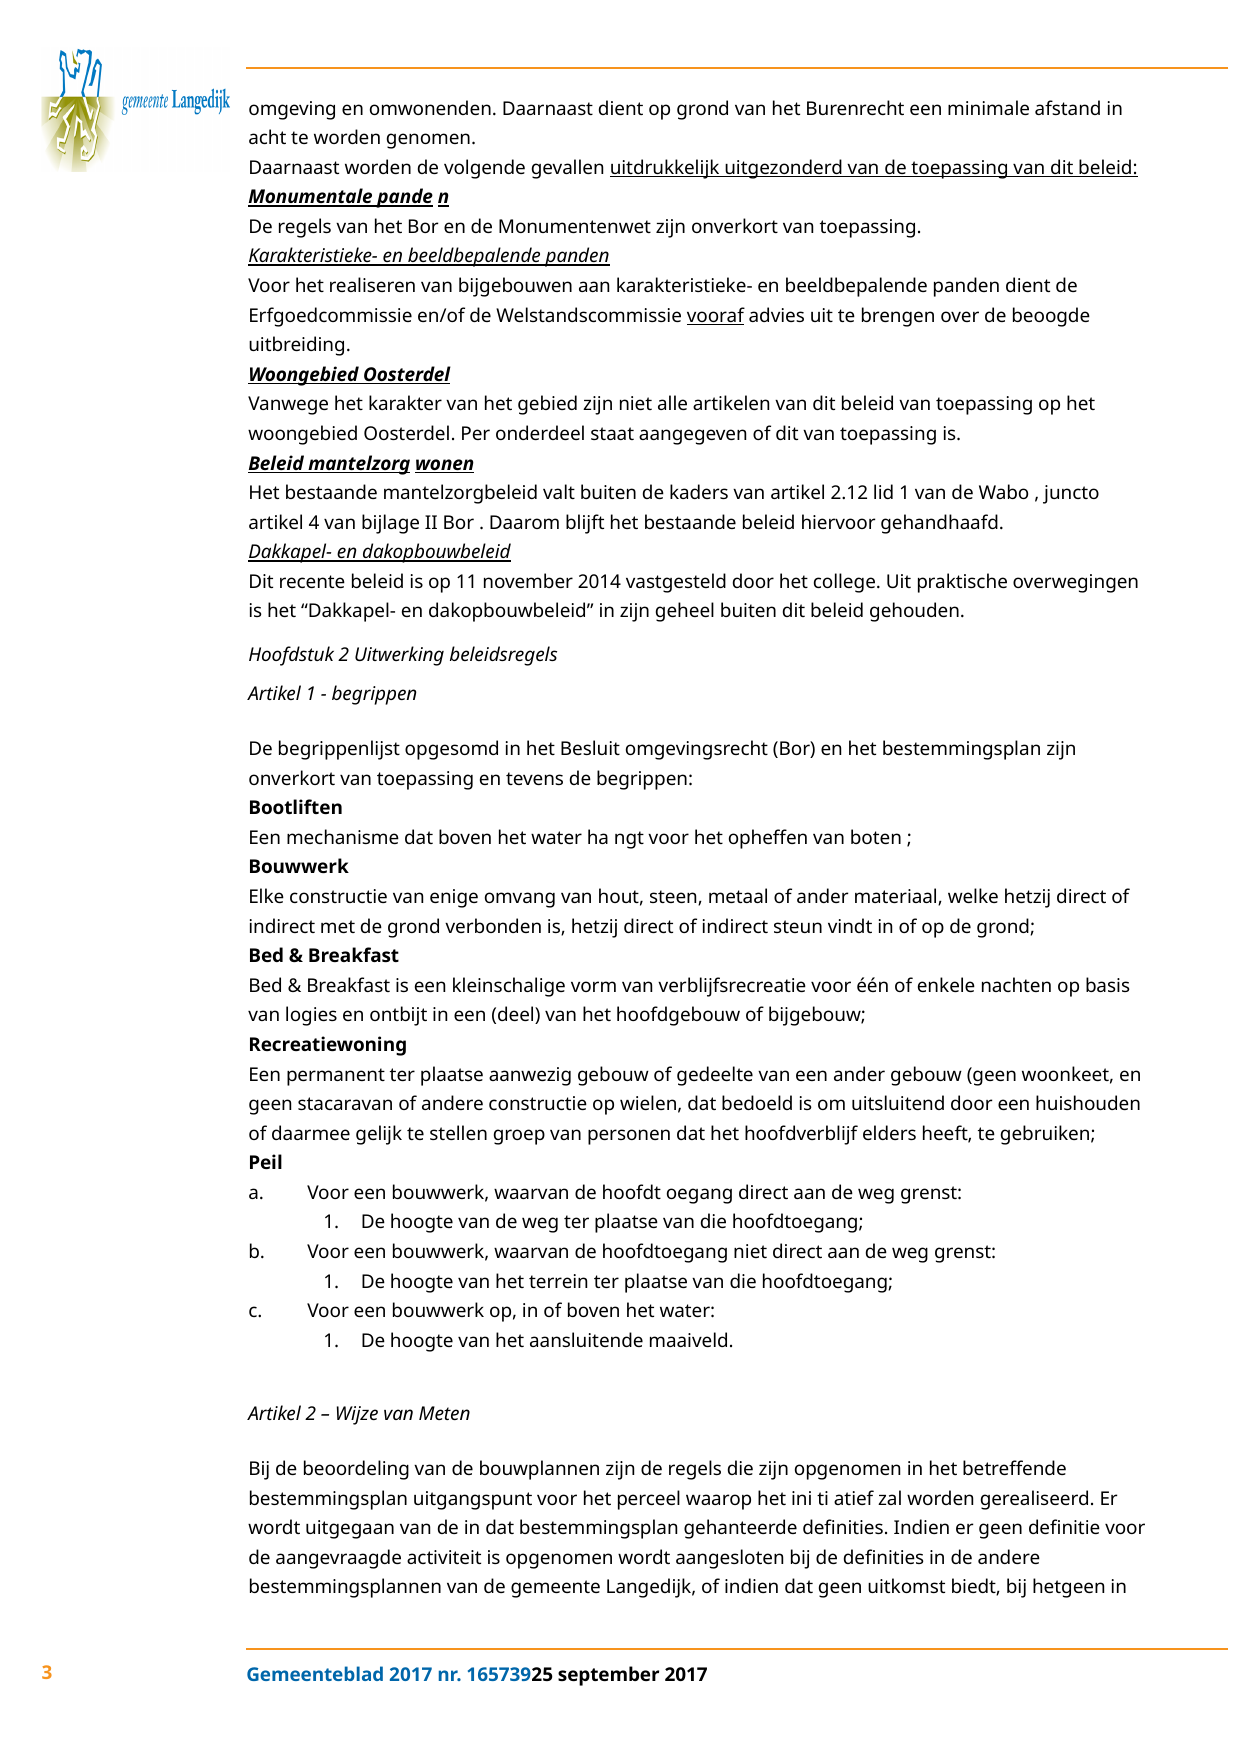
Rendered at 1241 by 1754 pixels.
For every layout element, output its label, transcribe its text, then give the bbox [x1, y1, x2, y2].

text Het bestaande mantelzorgbeleid valt buiten de kaders van artikel 2.12 lid 1 van de Wabo , juncto artikel 4 van bijlage II Bor . Daarom blijft het bestaande beleid hiervoor gehandhaafd. [248, 479, 1152, 535]
list De hoogte van het aansluitende maaiveld. [323, 1327, 1152, 1353]
text Monumentale pande n [248, 183, 1152, 209]
text Bed & Breakfast is een kleinschalige vorm van verblijfsrecreatie voor één of enkele nachten op basis van logies en ontbijt in een (deel) van het hoofdgebouw of bijgebouw; [248, 972, 1152, 1027]
text De regels van het Bor en de Monumentenwet zijn onverkort van toepassing. [248, 213, 1152, 239]
list Voor een bouwwerk op, in of boven het water: [248, 1297, 1152, 1323]
picture [41, 47, 231, 172]
list Voor een bouwwerk, waarvan de hoofdt oegang direct aan de weg grenst: [248, 1179, 1152, 1205]
text Bouwwerk [248, 854, 1152, 879]
text Dit recente beleid is op 11 november 2014 vastgesteld door het college. Uit praktische overwegingen is het “Dakkapel- en dakopbouwbeleid” in zijn geheel buiten dit beleid gehouden. [248, 568, 1152, 623]
list De hoogte van de weg ter plaatse van die hoofdtoegang; [323, 1209, 1152, 1234]
text Bootliften [248, 794, 1152, 820]
text Een mechanisme dat boven het water ha ngt voor het opheffen van boten ; [248, 824, 1152, 850]
text Bed & Breakfast [248, 942, 1152, 968]
text Artikel 1 - begrippen [248, 680, 1152, 706]
text Vanwege het karakter van het gebied zijn niet alle artikelen van dit beleid van toepassing op het woongebied Oosterdel. Per onderdeel staat aangegeven of dit van toepassing is. [248, 391, 1152, 446]
list Voor een bouwwerk, waarvan de hoofdtoegang niet direct aan de weg grenst: [248, 1238, 1152, 1264]
text Elke constructie van enige omvang van hout, steen, metaal of ander materiaal, welke hetzij direct of indirect met de grond verbonden is, hetzij direct of indirect steun vindt in of op de grond; [248, 883, 1152, 939]
text Recreatiewoning [248, 1031, 1152, 1057]
text Bij de beoordeling van de bouwplannen zijn de regels die zijn opgenomen in het betreffende bestemmingsplan uitgangspunt voor het perceel waarop het ini ti atief zal worden gerealiseerd. Er wordt uitgegaan van de in dat bestemmingsplan gehanteerde definities. Indien er geen definitie voor de aangevraagde activiteit is opgenomen wordt aangesloten bij de definities in de andere bestemmingsplannen van de gemeente Langedijk, of indien dat geen uitkomst biedt, bij hetgeen in [248, 1455, 1152, 1599]
text Artikel 2 – Wijze van Meten [248, 1400, 1152, 1426]
text Woongebied Oosterdel [248, 361, 1152, 387]
text Voor het realiseren van bijgebouwen aan karakteristieke- en beeldbepalende panden dient de Erfgoedcommissie en/of de Welstandscommissie vooraf advies uit te brengen over de beoogde uitbreiding. [248, 272, 1152, 357]
text Karakteristieke- en beeldbepalende panden [248, 243, 1152, 268]
text Dakkapel- en dakopbouwbeleid [248, 538, 1152, 564]
list De hoogte van het terrein ter plaatse van die hoofdtoegang; [323, 1268, 1152, 1294]
text Daarnaast worden de volgende gevallen uitdrukkelijk uitgezonderd van de toepassing van dit beleid: [248, 154, 1152, 180]
text Beleid mantelzorg wonen [248, 450, 1152, 476]
text omgeving en omwonenden. Daarnaast dient op grond van het Burenrecht een minimale afstand in acht te worden genomen. [248, 95, 1152, 150]
text Peil [248, 1149, 1152, 1175]
text Hoofdstuk 2 Uitwerking beleidsregels [248, 641, 1152, 667]
text Een permanent ter plaatse aanwezig gebouw of gedeelte van een ander gebouw (geen woonkeet, en geen stacaravan of andere constructie op wielen, dat bedoeld is om uitsluitend door een huishouden of daarmee gelijk te stellen groep van personen dat het hoofdverblijf elders heeft, te gebruiken; [248, 1061, 1152, 1146]
text De begrippenlijst opgesomd in het Besluit omgevingsrecht (Bor) en het bestemmingsplan zijn onverkort van toepassing en tevens de begrippen: [248, 735, 1152, 791]
